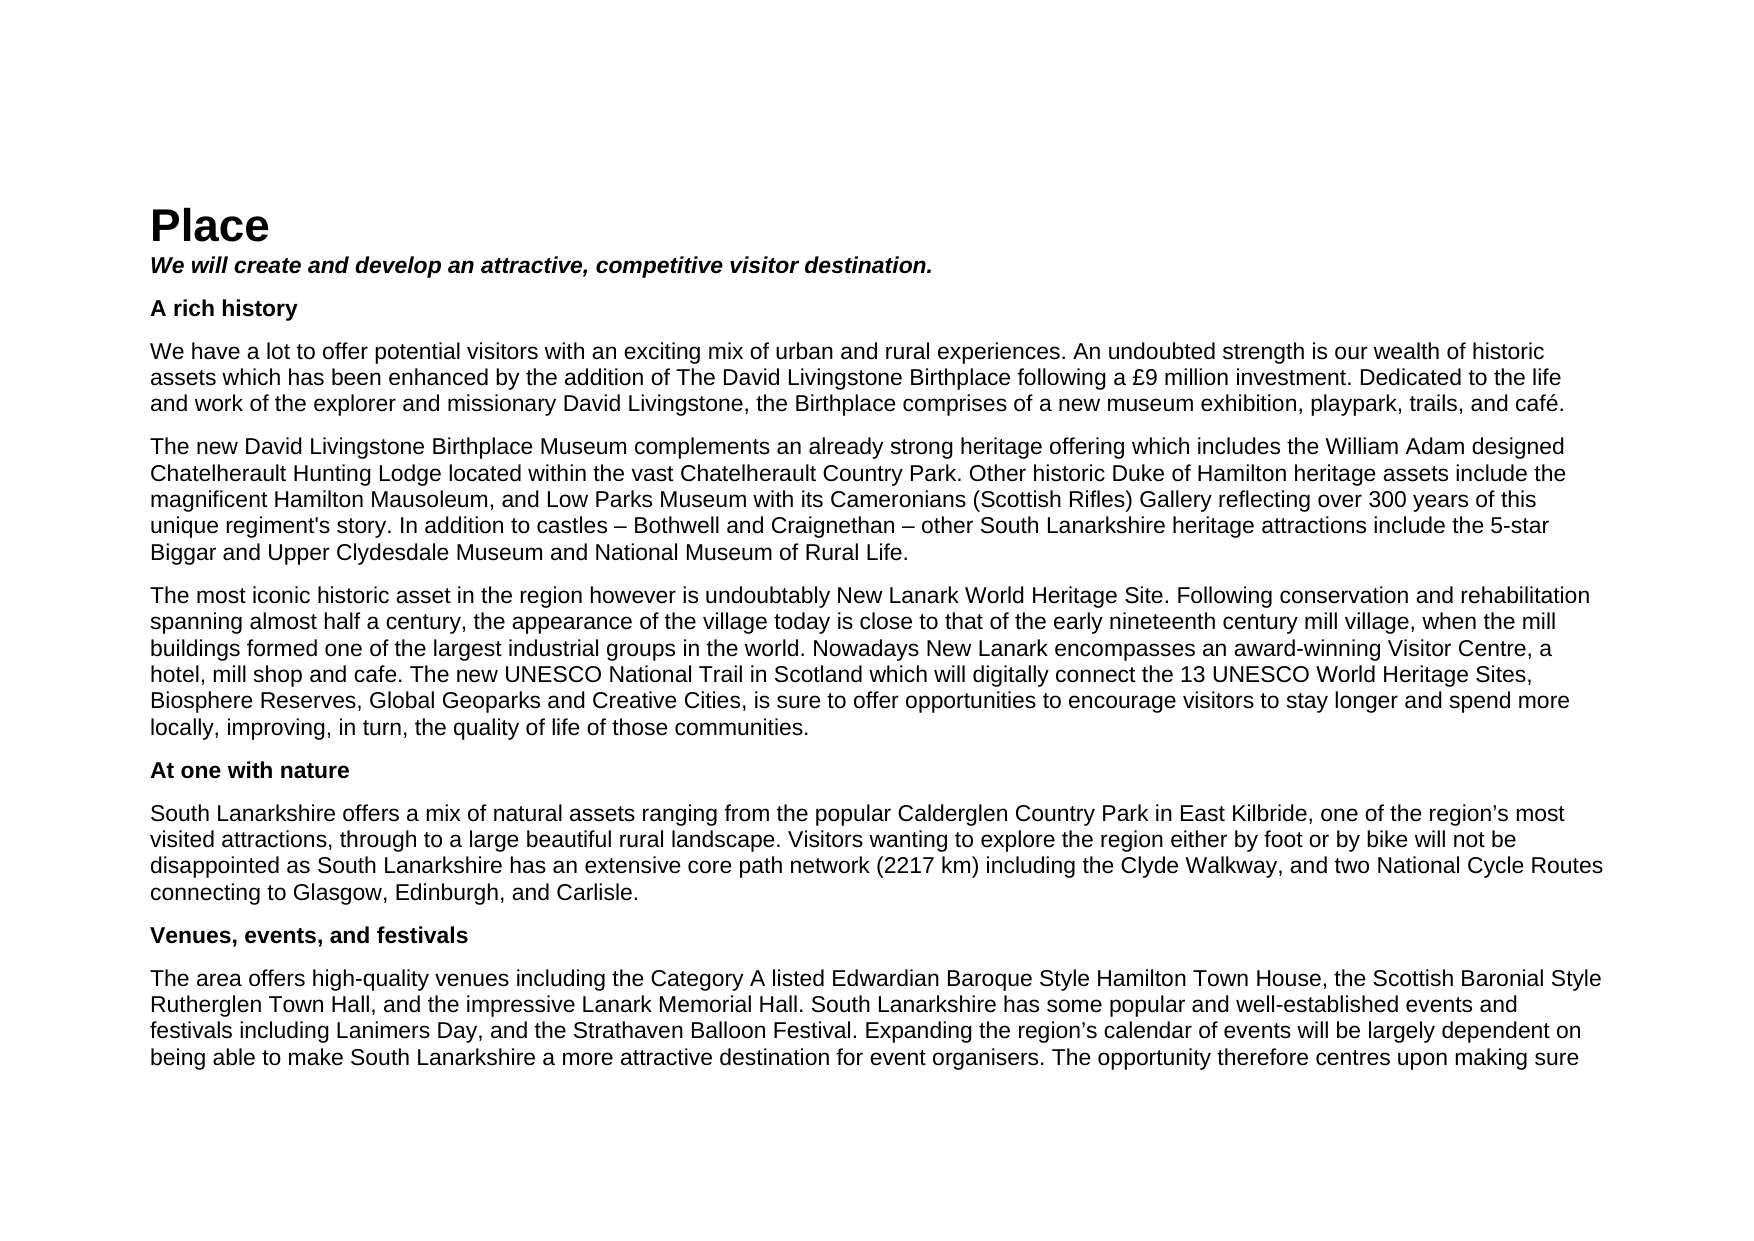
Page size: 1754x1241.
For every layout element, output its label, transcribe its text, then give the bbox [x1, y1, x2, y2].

text The most iconic historic asset in the region however is undoubtably New Lanark World Heritage Site. Following conservation and rehabilitation spanning almost half a century, the appearance of the village today is close to that of the early nineteenth century mill village, when the mill buildings formed one of the largest industrial groups in the world. Nowadays New Lanark encompasses an award-winning Visitor Centre, a hotel, mill shop and cafe. The new UNESCO National Trail in Scotland which will digitally connect the 13 UNESCO World Heritage Sites, Biosphere Reserves, Global Geoparks and Creative Cities, is sure to offer opportunities to encourage visitors to stay longer and spend more locally, improving, in turn, the quality of life of those communities. [150, 582, 1604, 740]
text We will create and develop an attractive, competitive visitor destination. [150, 252, 1604, 278]
text The area offers high-quality venues including the Category A listed Edwardian Baroque Style Hamilton Town House, the Scottish Baronial Style Rutherglen Town Hall, and the impressive Lanark Memorial Hall. South Lanarkshire has some popular and well-established events and festivals including Lanimers Day, and the Strathaven Balloon Festival. Expanding the region’s calendar of events will be largely dependent on being able to make South Lanarkshire a more attractive destination for event organisers. The opportunity therefore centres upon making sure [150, 965, 1604, 1070]
text South Lanarkshire offers a mix of natural assets ranging from the popular Calderglen Country Park in East Kilbride, one of the region’s most visited attractions, through to a large beautiful rural landscape. Visitors wanting to explore the region either by foot or by bike will not be disappointed as South Lanarkshire has an extensive core path network (2217 km) including the Clyde Walkway, and two National Cycle Routes connecting to Glasgow, Edinburgh, and Carlisle. [150, 799, 1604, 905]
text Venues, events, and festivals [150, 922, 1604, 948]
text At one with nature [150, 757, 1604, 783]
subtitle Place [150, 199, 1604, 252]
text We have a lot to offer potential visitors with an exciting mix of urban and rural experiences. An undoubted strength is our wealth of historic assets which has been enhanced by the addition of The David Livingstone Birthplace following a £9 million investment. Dedicated to the life and work of the explorer and missionary David Livingstone, the Birthplace comprises of a new museum exhibition, playpark, trails, and café. [150, 338, 1604, 417]
text A rich history [150, 294, 1604, 321]
text The new David Livingstone Birthplace Museum complements an already strong heritage offering which includes the William Adam designed Chatelherault Hunting Lodge located within the vast Chatelherault Country Park. Other historic Duke of Hamilton heritage assets include the magnificent Hamilton Mausoleum, and Low Parks Museum with its Cameronians (Scottish Rifles) Gallery reflecting over 300 years of this unique regiment's story. In addition to castles – Bothwell and Craignethan – other South Lanarkshire heritage attractions include the 5-star Biggar and Upper Clydesdale Museum and National Museum of Rural Life. [150, 433, 1604, 565]
